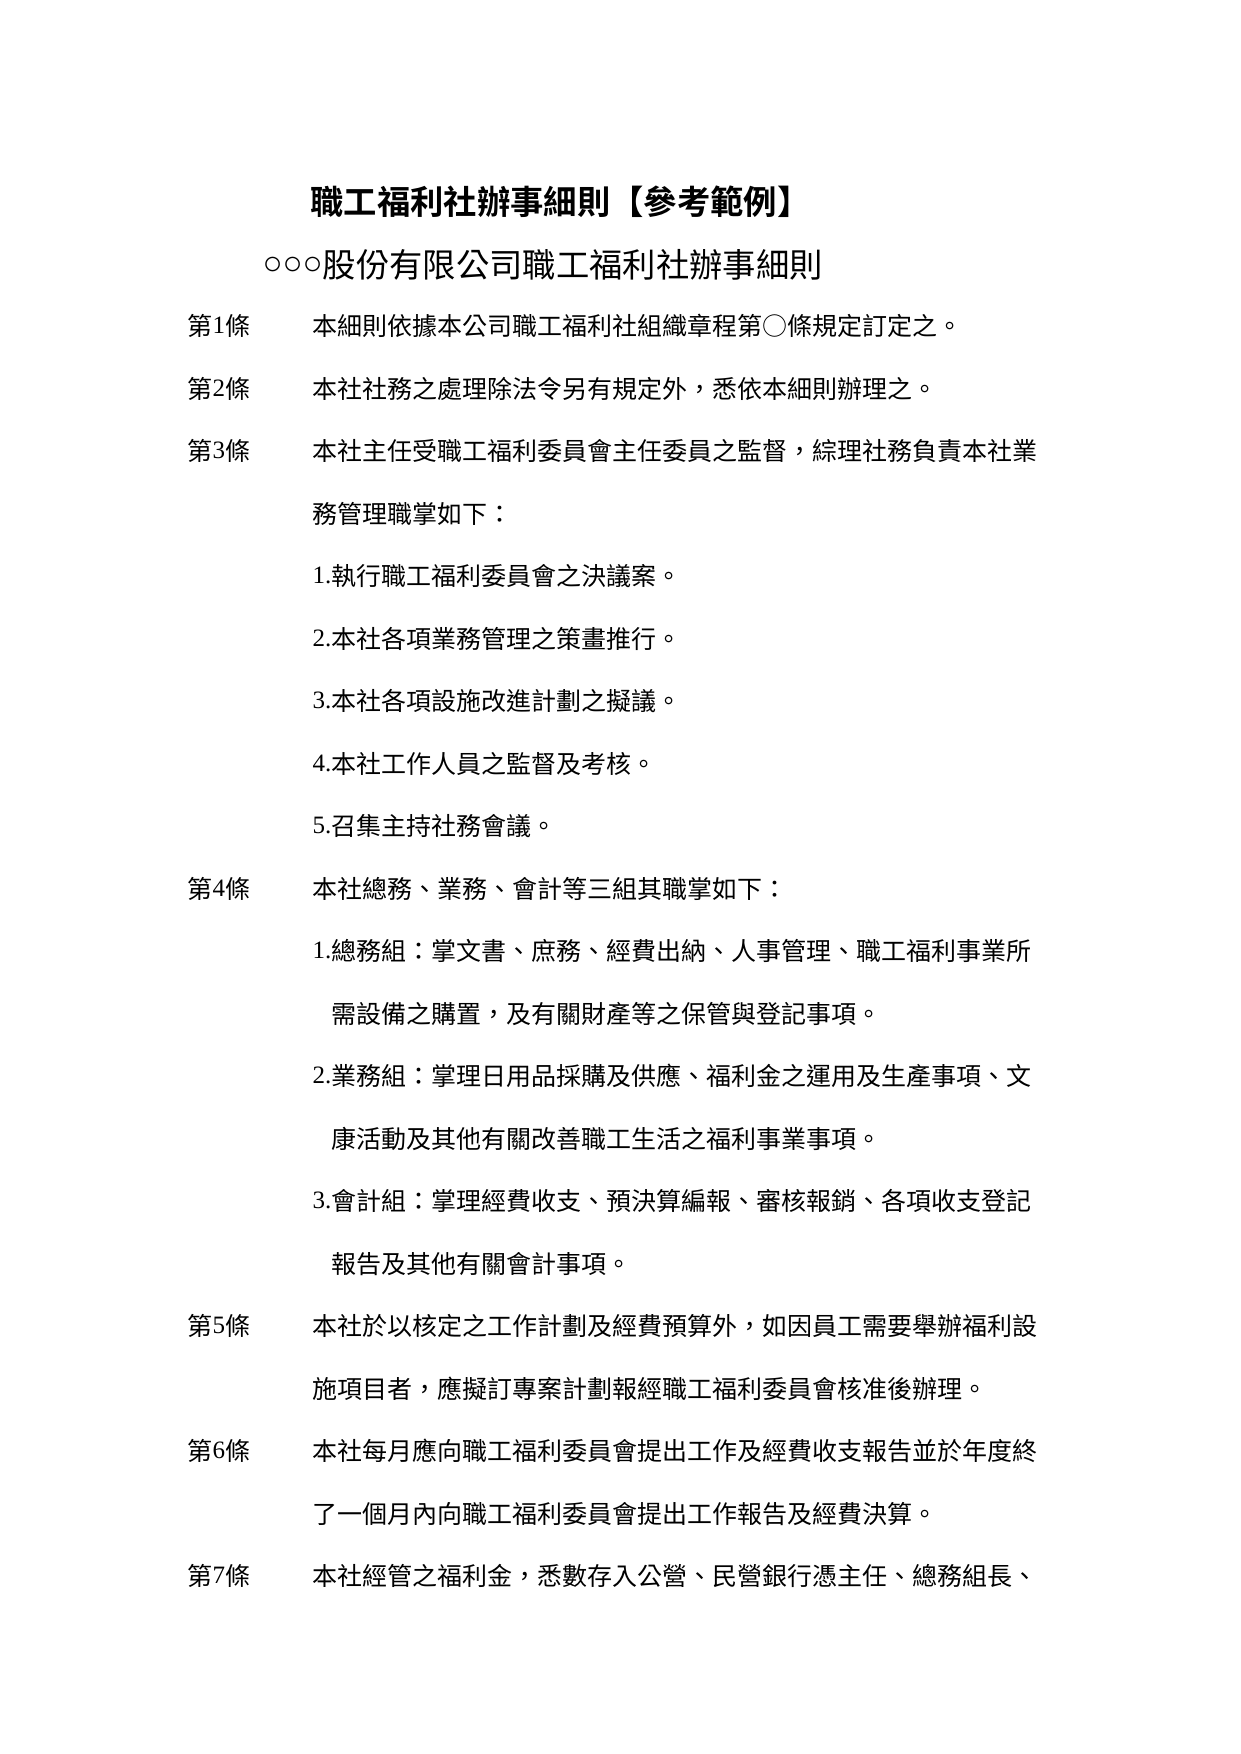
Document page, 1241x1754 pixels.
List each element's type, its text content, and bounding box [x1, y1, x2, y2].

text 職工福利社辦事細則【參考範例】 [268, 158, 1053, 221]
list 本社經管之福利金，悉數存入公營、民營銀行憑主任、總務組長、 [187, 1533, 1053, 1596]
list 本社各項業務管理之策畫推行。 [312, 596, 1053, 658]
list 本社各項設施改進計劃之擬議。 [312, 658, 1053, 721]
list 本社主任受職工福利委員會主任委員之監督，綜理社務負責本社業務管理職掌如下： [187, 408, 1053, 533]
list 本社於以核定之工作計劃及經費預算外，如因員工需要舉辦福利設施項目者，應擬訂專案計劃報經職工福利委員會核准後辦理。 [187, 1283, 1053, 1408]
list 召集主持社務會議。 [312, 783, 1053, 846]
list 本社社務之處理除法令另有規定外，悉依本細則辦理之。 [187, 346, 1053, 408]
list 會計組：掌理經費收支、預決算編報、審核報銷、各項收支登記報告及其他有關會計事項。 [312, 1158, 1053, 1283]
list 本社每月應向職工福利委員會提出工作及經費收支報告並於年度終了一個月內向職工福利委員會提出工作報告及經費決算。 [187, 1408, 1053, 1533]
list 本社總務、業務、會計等三組其職掌如下： [187, 846, 1053, 908]
text ○○○股份有限公司職工福利社辦事細則 [187, 221, 1053, 283]
list 本社工作人員之監督及考核。 [312, 721, 1053, 783]
list 總務組：掌文書、庶務、經費出納、人事管理、職工福利事業所需設備之購置，及有關財產等之保管與登記事項。 [312, 908, 1053, 1033]
list 執行職工福利委員會之決議案。 [312, 533, 1053, 596]
list 業務組：掌理日用品採購及供應、福利金之運用及生產事項、文康活動及其他有關改善職工生活之福利事業事項。 [312, 1033, 1053, 1158]
list 本細則依據本公司職工福利社組織章程第○條規定訂定之。 [187, 283, 1053, 346]
